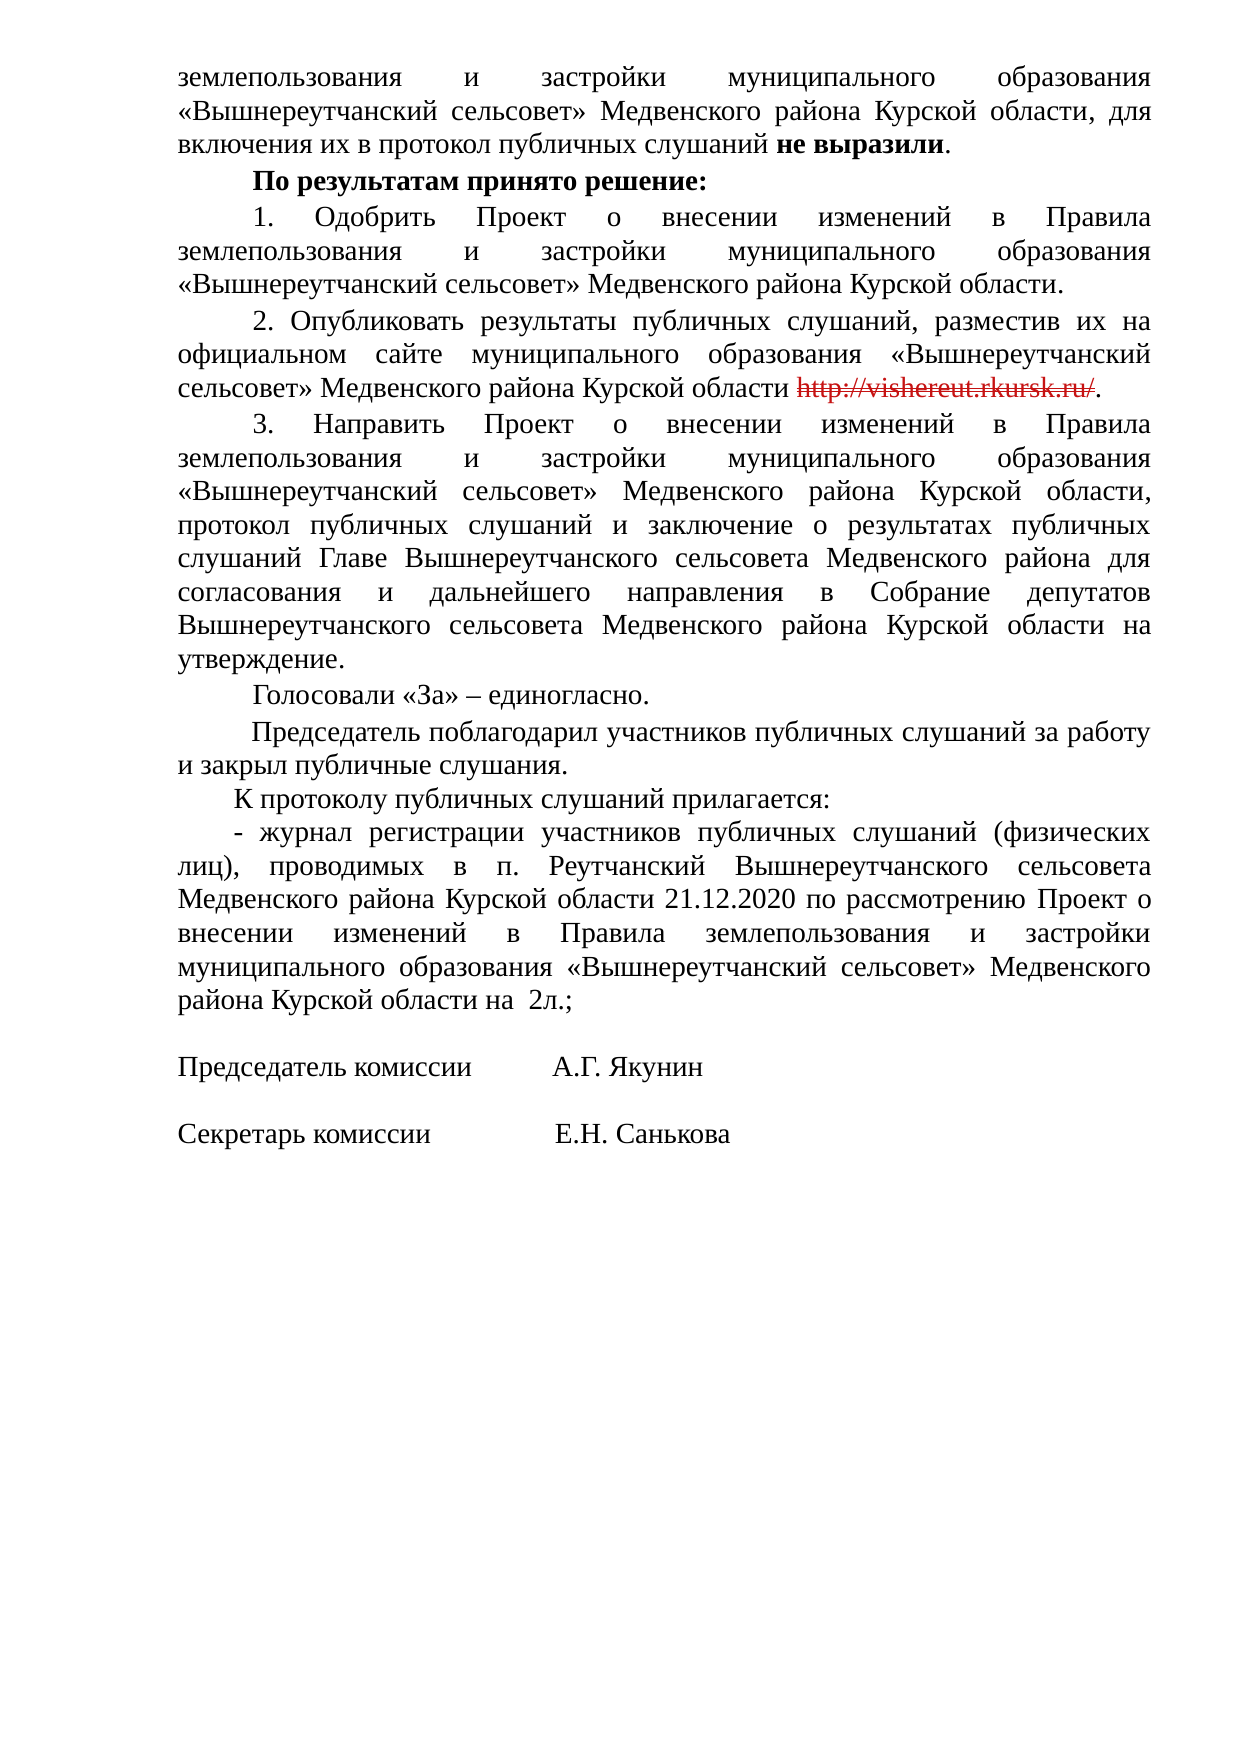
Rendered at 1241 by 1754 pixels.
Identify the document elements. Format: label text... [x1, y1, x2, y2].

text 3. Направить Проект о внесении изменений в Правила землепользования и застройки муниципального образования «Вышнереутчанский сельсовет» Медвенского района Курской области, протокол публичных слушаний и заключение о результатах публичных слушаний Главе Вышнереутчанского сельсовета Медвенского района для согласования и дальнейшего направления в Собрание депутатов Вышнереутчанского сельсовета Медвенского района Курской области на утверждение. [177, 406, 1152, 674]
text - журнал регистрации участников публичных слушаний (физических лиц), проводимых в п. Реутчанский Вышнереутчанского сельсовета Медвенского района Курской области 21.12.2020 по рассмотрению Проект о внесении изменений в Правила землепользования и застройки муниципального образования «Вышнереутчанский сельсовет» Медвенского района Курской области на 2л.; [177, 814, 1152, 1016]
text 2. Опубликовать результаты публичных слушаний, разместив их на официальном сайте муниципального образования «Вышнереутчанский сельсовет» Медвенского района Курской области http://vishereut.rkursk.ru/. [177, 303, 1152, 403]
text По результатам принято решение: [177, 163, 1152, 196]
text К протоколу публичных слушаний прилагается: [177, 781, 1152, 814]
text Секретарь комиссии Е.Н. Санькова [177, 1116, 1152, 1150]
text Голосовали «За» – единогласно. [177, 677, 1152, 711]
text Председатель комиссии А.Г. Якунин [177, 1049, 1152, 1083]
text 1. Одобрить Проект о внесении изменений в Правила землепользования и застройки муниципального образования «Вышнереутчанский сельсовет» Медвенского района Курской области. [177, 199, 1152, 300]
text Председатель поблагодарил участников публичных слушаний за работу и закрыл публичные слушания. [177, 714, 1152, 781]
text землепользования и застройки муниципального образования «Вышнереутчанский сельсовет» Медвенского района Курской области, для включения их в протокол публичных слушаний не выразили. [177, 59, 1152, 160]
